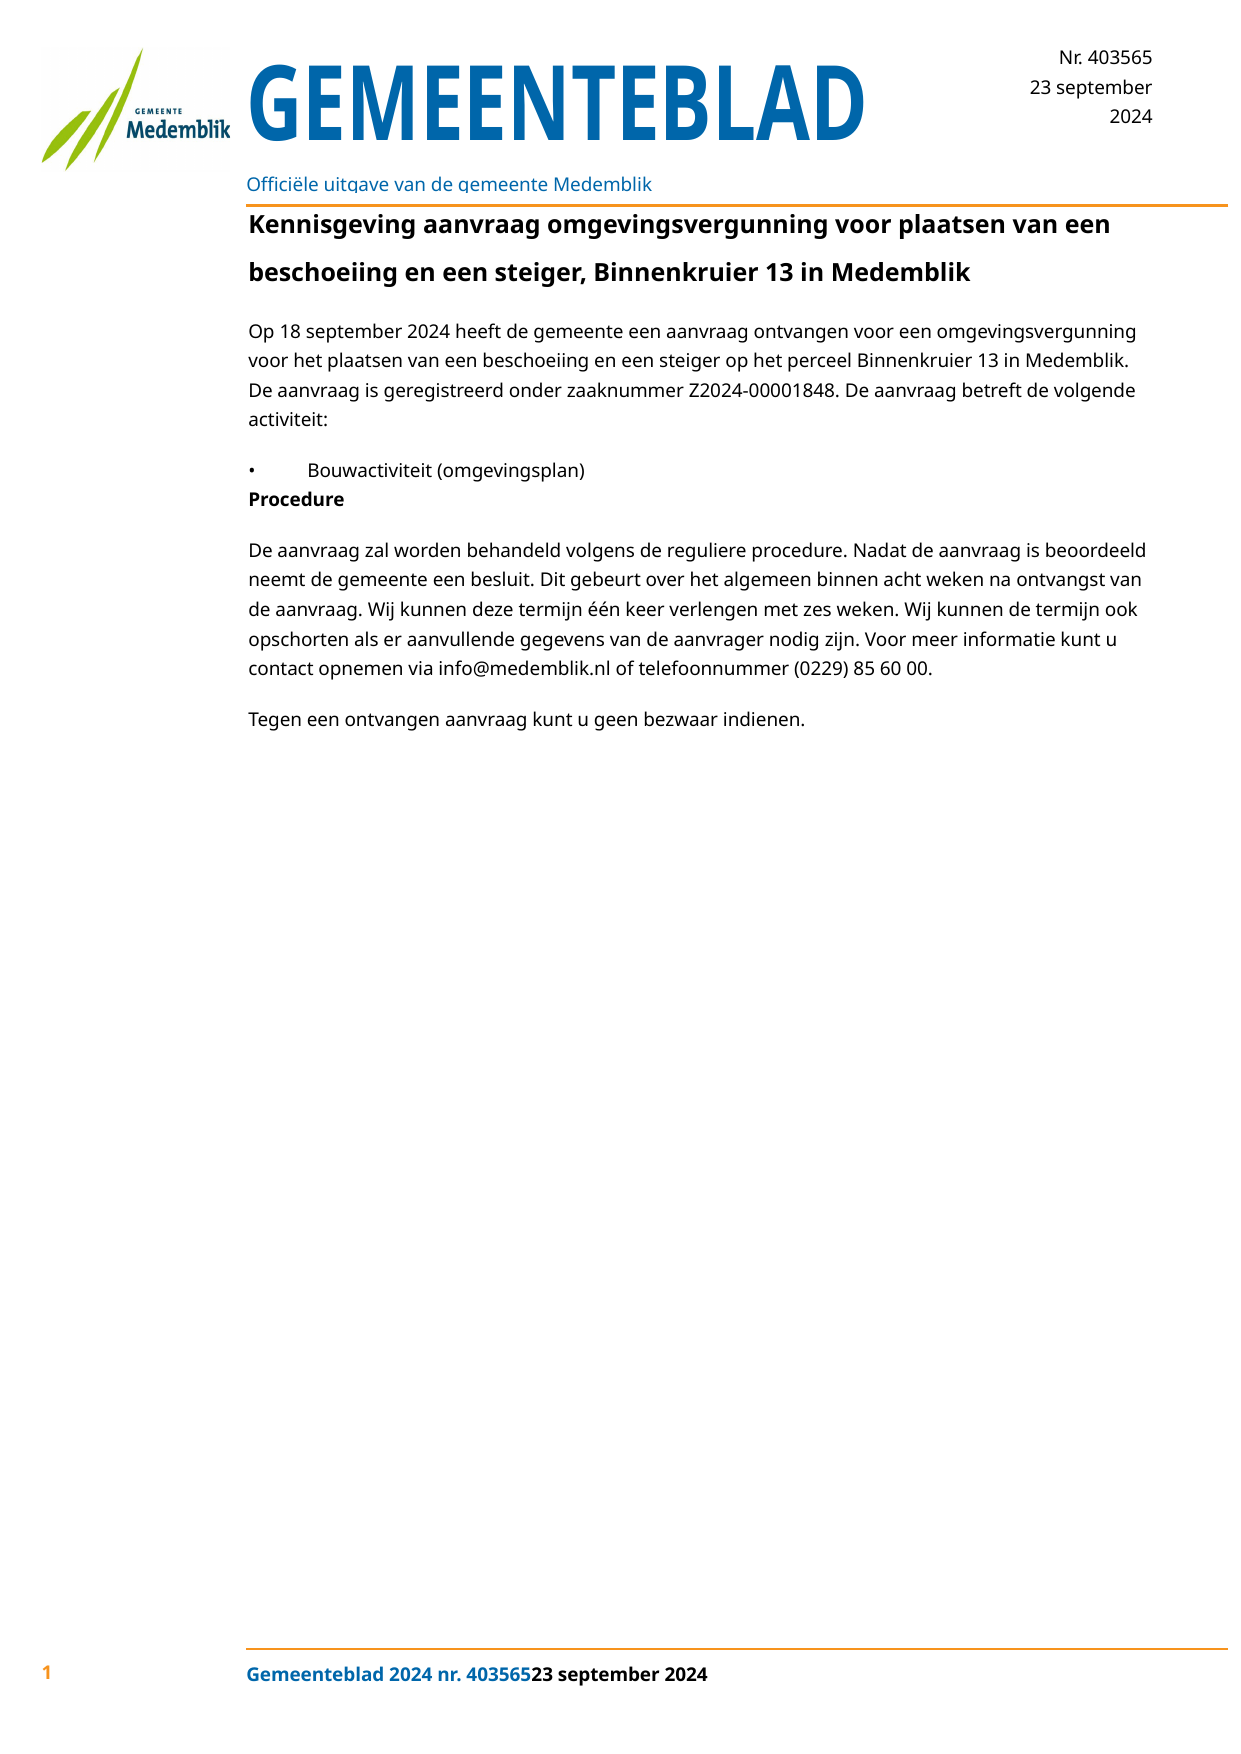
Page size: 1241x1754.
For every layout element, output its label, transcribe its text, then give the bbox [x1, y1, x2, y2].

text De aanvraag zal worden behandeld volgens de reguliere procedure. Nadat de aanvraag is beoordeeld neemt de gemeente een besluit. Dit gebeurt over het algemeen binnen acht weken na ontvangst van de aanvraag. Wij kunnen deze termijn één keer verlengen met zes weken. Wij kunnen de termijn ook opschorten als er aanvullende gegevens van de aanvrager nodig zijn. Voor meer informatie kunt u contact opnemen via info@medemblik.nl of telefoonnummer (0229) 85 60 00. [248, 537, 1152, 681]
list Bouwactiviteit (omgevingsplan) [248, 457, 1152, 483]
text Kennisgeving aanvraag omgevingsvergunning voor plaatsen van een beschoeiing en een steiger, Binnenkruier 13 in Medemblik [248, 207, 1152, 288]
text Op 18 september 2024 heeft de gemeente een aanvraag ontvangen voor een omgevingsvergunning voor het plaatsen van een beschoeiing en een steiger op het perceel Binnenkruier 13 in Medemblik. De aanvraag is geregistreerd onder zaaknummer Z2024-00001848. De aanvraag betreft de volgende activiteit: [248, 318, 1152, 432]
text Tegen een ontvangen aanvraag kunt u geen bezwaar indienen. [248, 706, 1152, 732]
text Procedure [248, 487, 1152, 512]
picture [41, 47, 231, 172]
